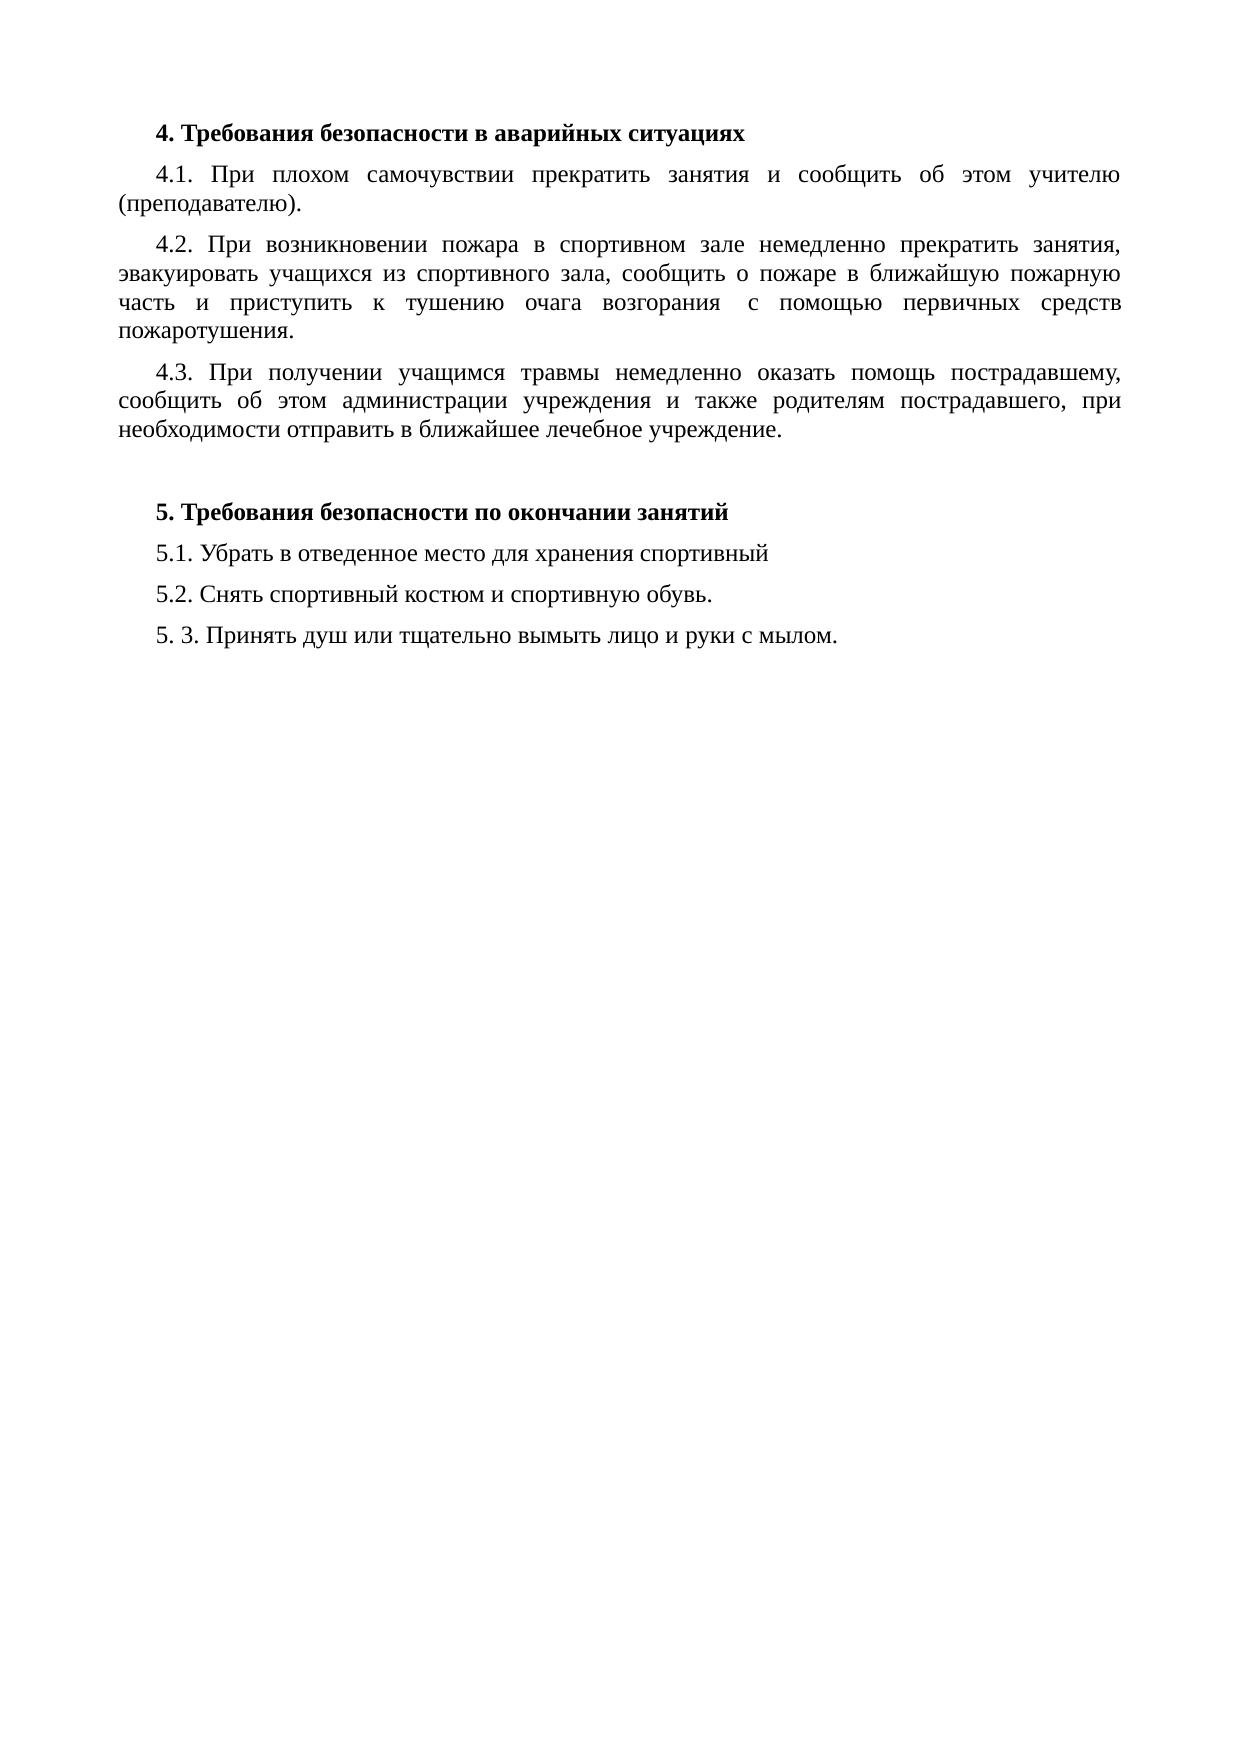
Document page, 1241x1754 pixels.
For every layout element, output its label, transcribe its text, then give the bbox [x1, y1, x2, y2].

text 5. Требования безопасности по окончании занятий [118, 497, 1122, 526]
text 5.1. Убрать в отведенное место для хранения спортивный [118, 538, 1122, 567]
text 4.2. При возникновении пожара в спортивном зале немедленно прекратить занятия, эвакуировать учащихся из спортивного зала, сообщить о пожаре в ближайшую пожарную часть и приступить к тушению очага возгорания с помощью первичных средств пожаротушения. [118, 229, 1122, 344]
text 4.3. При получении учащимся травмы немедленно оказать помощь пострадавшему, сообщить об этом администрации учреждения и также родителям пострадавшего, при необходимости отправить в ближайшее лечебное учреждение. [118, 357, 1122, 443]
text 4.1. При плохом самочувствии прекратить занятия и сообщить об этом учителю (преподавателю). [118, 159, 1122, 217]
text 5.2. Снять спортивный костюм и спортивную обувь. [118, 579, 1122, 608]
text 4. Требования безопасности в аварийных ситуациях [118, 118, 1122, 147]
text 5. 3. Принять душ или тщательно вымыть лицо и руки с мылом. [118, 621, 1122, 649]
